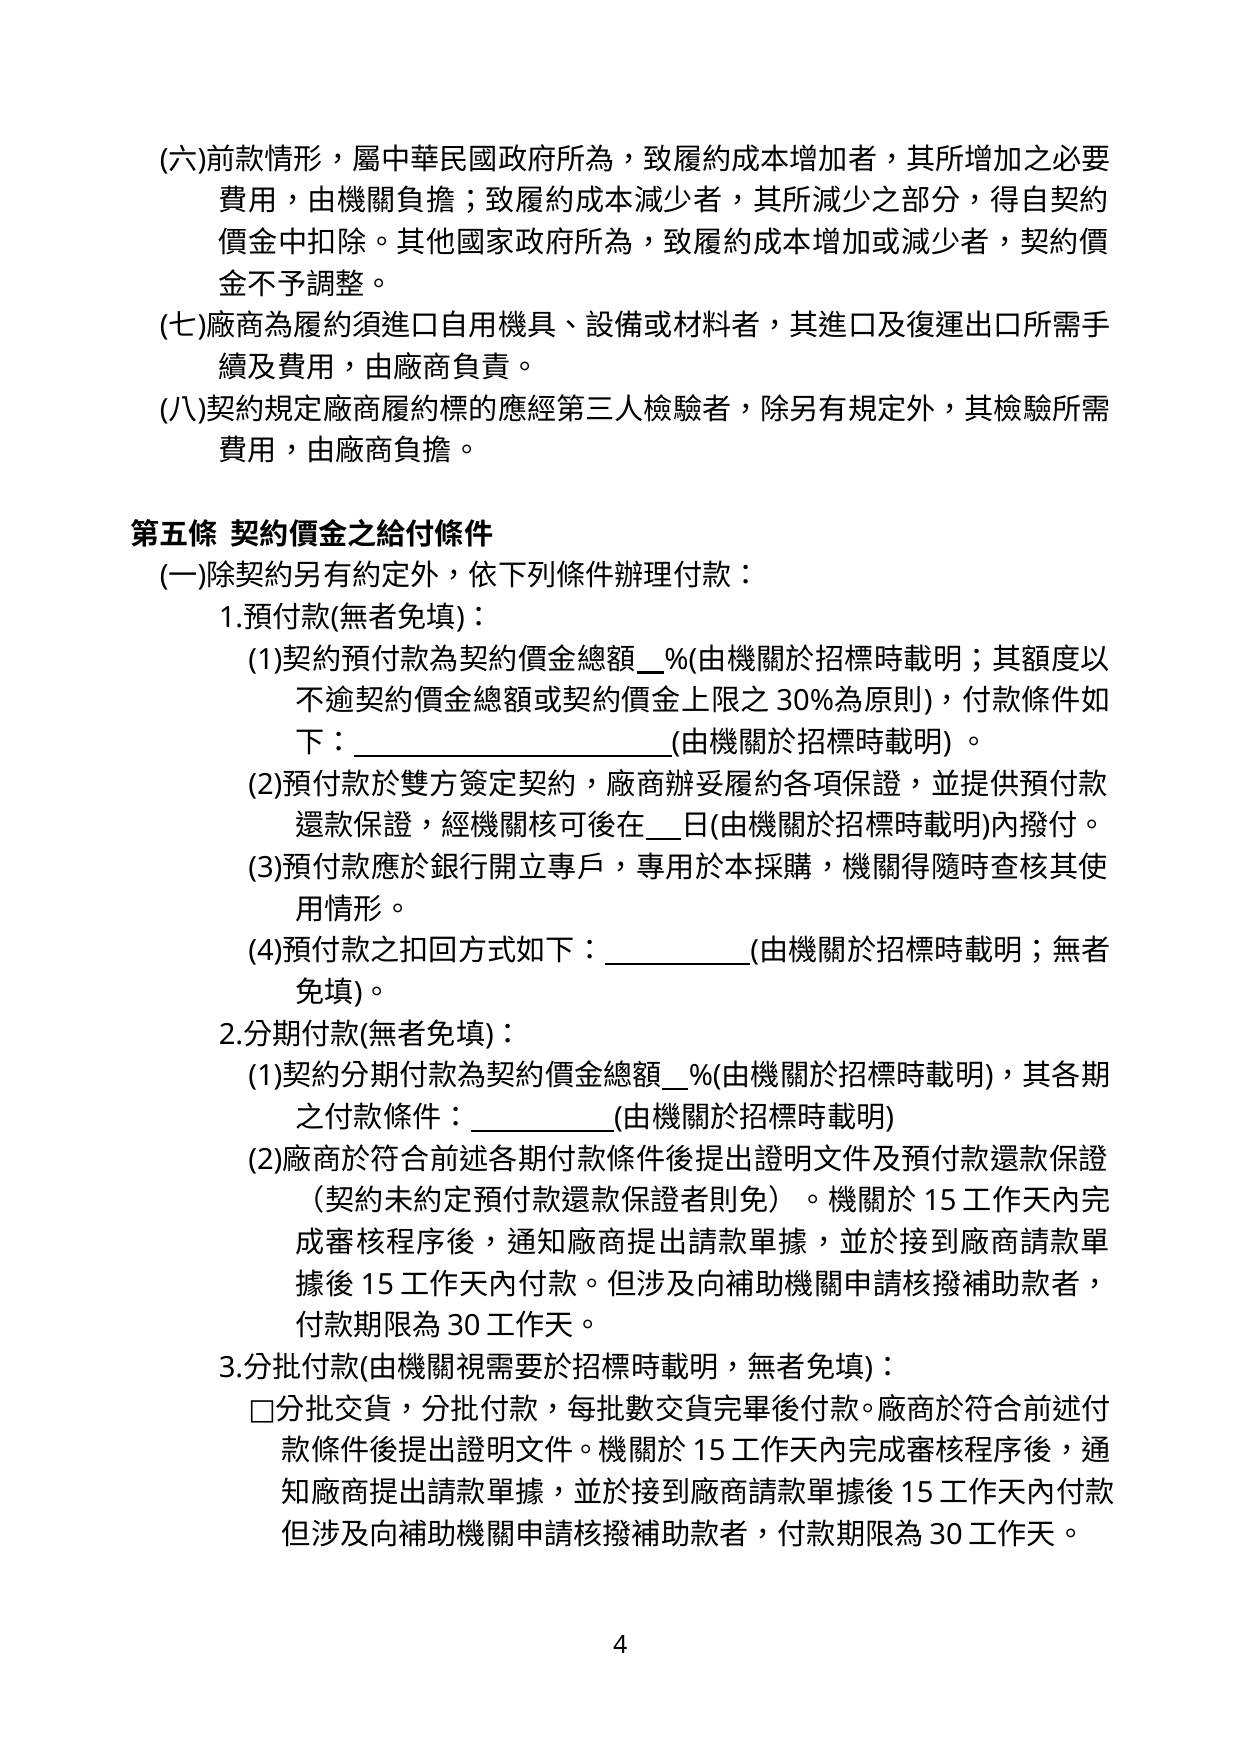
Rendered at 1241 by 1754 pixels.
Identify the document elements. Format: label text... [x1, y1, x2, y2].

text (七)廠商為履約須進口自用機具、設備或材料者，其進口及復運出口所需手續及費用，由廠商負責。 [159, 302, 1110, 386]
text (六)前款情形，屬中華民國政府所為，致履約成本增加者，其所增加之必要費用，由機關負擔；致履約成本減少者，其所減少之部分，得自契約價金中扣除。其他國家政府所為，致履約成本增加或減少者，契約價金不予調整。 [159, 136, 1110, 302]
text (2)廠商於符合前述各期付款條件後提出證明文件及預付款還款保證（契約未約定預付款還款保證者則免）。機關於15工作天內完成審核程序後，通知廠商提出請款單據，並於接到廠商請款單據後15工作天內付款。但涉及向補助機關申請核撥補助款者，付款期限為30工作天。 [248, 1136, 1110, 1344]
text (1)契約預付款為契約價金總額 %(由機關於招標時載明；其額度以不逾契約價金總額或契約價金上限之30%為原則)，付款條件如下： (由機關於招標時載明) 。 [248, 636, 1110, 761]
text (1)契約分期付款為契約價金總額 %(由機關於招標時載明)，其各期之付款條件： (由機關於招標時載明) [248, 1052, 1110, 1136]
text (八)契約規定廠商履約標的應經第三人檢驗者，除另有規定外，其檢驗所需費用，由廠商負擔。 [159, 386, 1110, 469]
text 2.分期付款(無者免填)： [218, 1011, 1104, 1052]
text (3)預付款應於銀行開立專戶，專用於本採購，機關得隨時查核其使用情形。 [248, 844, 1110, 927]
text (2)預付款於雙方簽定契約，廠商辦妥履約各項保證，並提供預付款還款保證，經機關核可後在 日(由機關於招標時載明)內撥付。 [248, 761, 1110, 844]
text 3.分批付款(由機關視需要於招標時載明，無者免填)： [218, 1344, 1104, 1386]
text 1.預付款(無者免填)： [218, 594, 1104, 636]
text 第五條 契約價金之給付條件 [130, 511, 1110, 552]
text □分批交貨，分批付款，每批數交貨完畢後付款。廠商於符合前述付款條件後提出證明文件。機關於15工作天內完成審核程序後，通知廠商提出請款單據，並於接到廠商請款單據後15工作天內付款。但涉及向補助機關申請核撥補助款者，付款期限為30工作天。 [248, 1386, 1110, 1552]
text (4)預付款之扣回方式如下： (由機關於招標時載明；無者免填)。 [248, 927, 1110, 1011]
text (一)除契約另有約定外，依下列條件辦理付款： [159, 552, 1110, 594]
